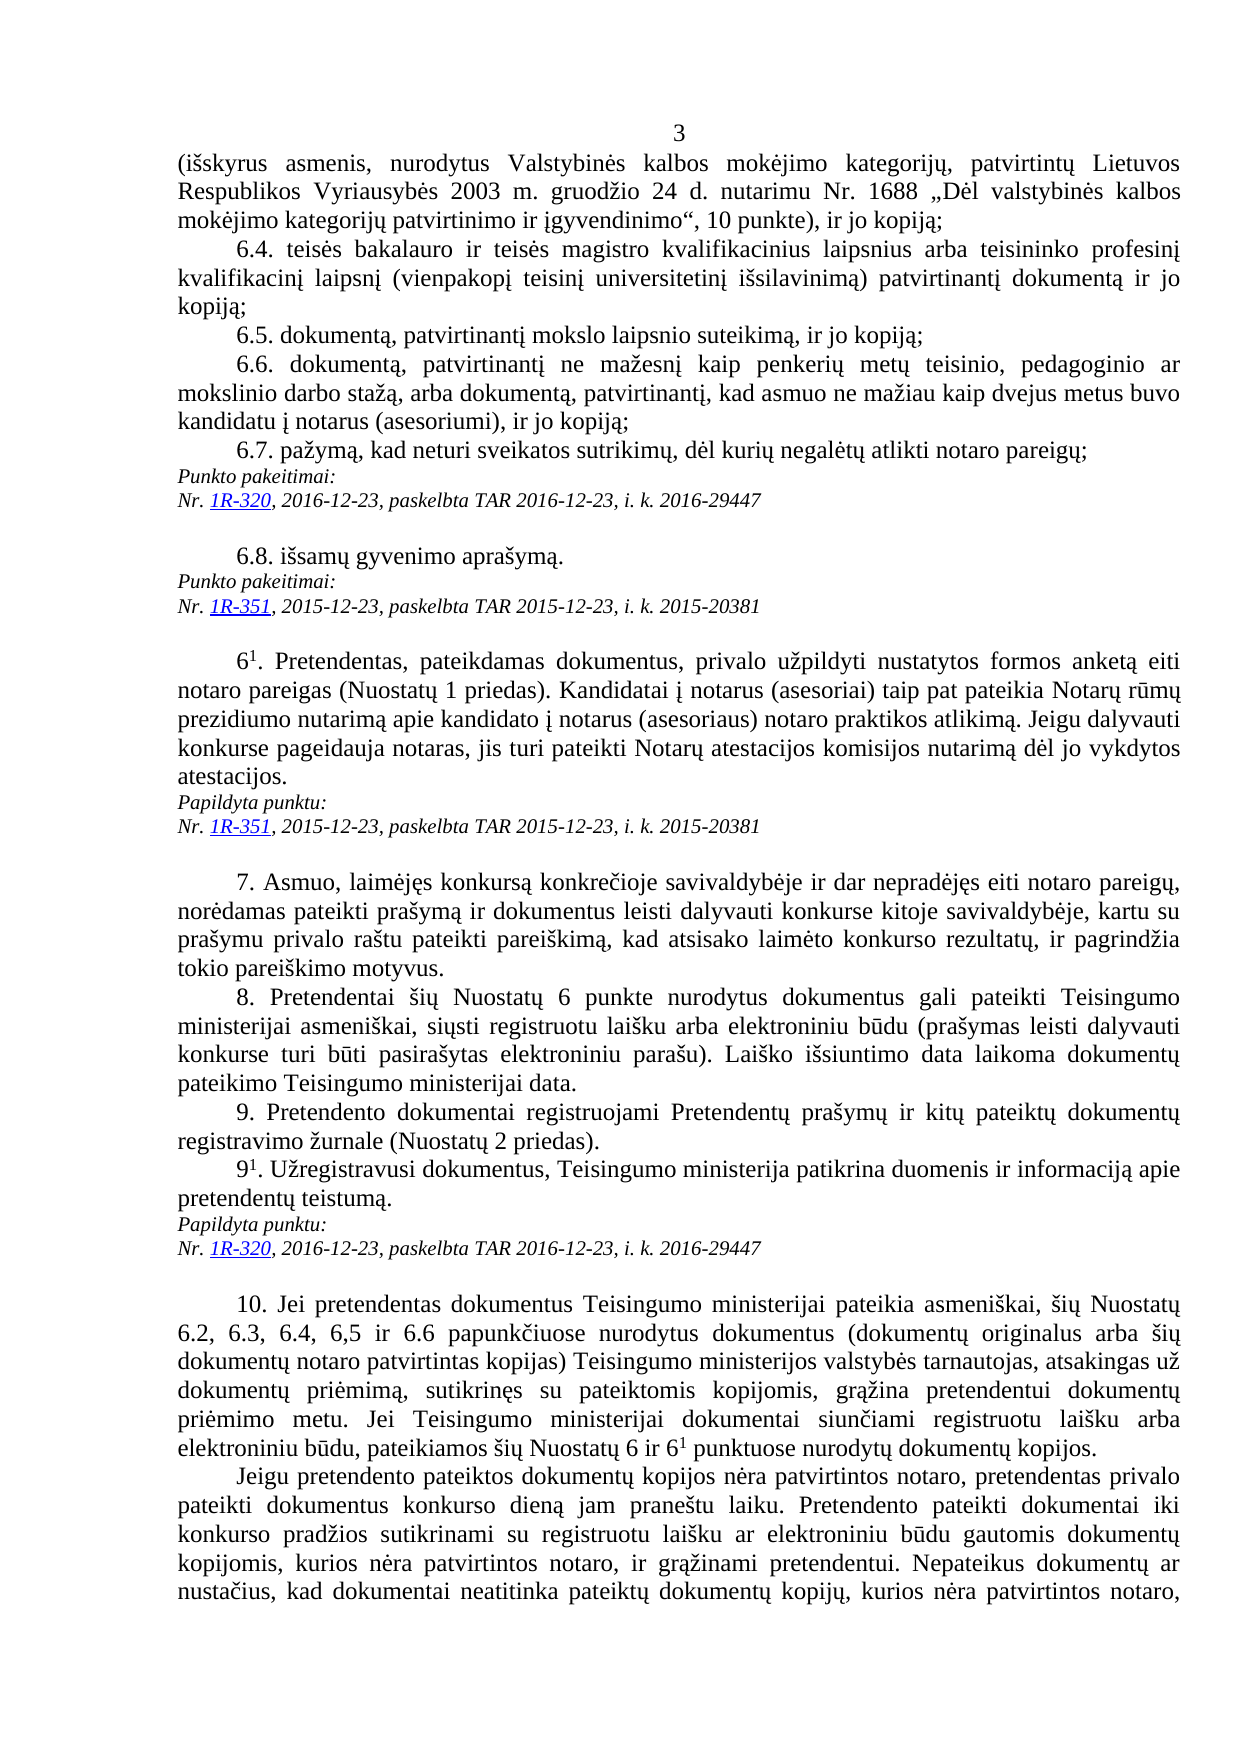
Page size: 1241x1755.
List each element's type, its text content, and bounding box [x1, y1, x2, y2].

text (išskyrus asmenis, nurodytus Valstybinės kalbos mokėjimo kategorijų, patvirtintų Lietuvos Respublikos Vyriausybės 2003 m. gruodžio 24 d. nutarimu Nr. 1688 „Dėl valstybinės kalbos mokėjimo kategorijų patvirtinimo ir įgyvendinimo“, 10 punkte), ir jo kopiją; [177, 148, 1181, 234]
text 6.5. dokumentą, patvirtinantį mokslo laipsnio suteikimą, ir jo kopiją; [177, 320, 1181, 349]
text 91. Užregistravusi dokumentus, Teisingumo ministerija patikrina duomenis ir informaciją apie pretendentų teistumą. [177, 1154, 1181, 1212]
text 7. Asmuo, laimėjęs konkursą konkrečioje savivaldybėje ir dar nepradėjęs eiti notaro pareigų, norėdamas pateikti prašymą ir dokumentus leisti dalyvauti konkurse kitoje savivaldybėje, kartu su prašymu privalo raštu pateikti pareiškimą, kad atsisako laimėto konkurso rezultatų, ir pagrindžia tokio pareiškimo motyvus. [177, 867, 1181, 982]
text 6.6. dokumentą, patvirtinantį ne mažesnį kaip penkerių metų teisinio, pedagoginio ar mokslinio darbo stažą, arba dokumentą, patvirtinantį, kad asmuo ne mažiau kaip dvejus metus buvo kandidatu į notarus (asesoriumi), ir jo kopiją; [177, 349, 1181, 435]
text Jeigu pretendento pateiktos dokumentų kopijos nėra patvirtintos notaro, pretendentas privalo pateikti dokumentus konkurso dieną jam praneštu laiku. Pretendento pateikti dokumentai iki konkurso pradžios sutikrinami su registruotu laišku ar elektroniniu būdu gautomis dokumentų kopijomis, kurios nėra patvirtintos notaro, ir grąžinami pretendentui. Nepateikus dokumentų ar nustačius, kad dokumentai neatitinka pateiktų dokumentų kopijų, kurios nėra patvirtintos notaro, [177, 1461, 1181, 1605]
text 6.4. teisės bakalauro ir teisės magistro kvalifikacinius laipsnius arba teisininko profesinį kvalifikacinį laipsnį (vienpakopį teisinį universitetinį išsilavinimą) patvirtinantį dokumentą ir jo kopiją; [177, 234, 1181, 320]
text 8. Pretendentai šių Nuostatų 6 punkte nurodytus dokumentus gali pateikti Teisingumo ministerijai asmeniškai, siųsti registruotu laišku arba elektroniniu būdu (prašymas leisti dalyvauti konkurse turi būti pasirašytas elektroniniu parašu). Laiško išsiuntimo data laikoma dokumentų pateikimo Teisingumo ministerijai data. [177, 982, 1181, 1097]
text Nr. 1R-351, 2015-12-23, paskelbta TAR 2015-12-23, i. k. 2015-20381 [177, 593, 1181, 618]
text 9. Pretendento dokumentai registruojami Pretendentų prašymų ir kitų pateiktų dokumentų registravimo žurnale (Nuostatų 2 priedas). [177, 1097, 1181, 1154]
text 6.8. išsamų gyvenimo aprašymą. [177, 541, 1181, 569]
text Papildyta punktu: [177, 790, 1181, 814]
text Nr. 1R-320, 2016-12-23, paskelbta TAR 2016-12-23, i. k. 2016-29447 [177, 488, 1181, 512]
text 6.7. pažymą, kad neturi sveikatos sutrikimų, dėl kurių negalėtų atlikti notaro pareigų; [177, 435, 1181, 464]
text Nr. 1R-351, 2015-12-23, paskelbta TAR 2015-12-23, i. k. 2015-20381 [177, 814, 1181, 838]
text 61. Pretendentas, pateikdamas dokumentus, privalo užpildyti nustatytos formos anketą eiti notaro pareigas (Nuostatų 1 priedas). Kandidatai į notarus (asesoriai) taip pat pateikia Notarų rūmų prezidiumo nutarimą apie kandidato į notarus (asesoriaus) notaro praktikos atlikimą. Jeigu dalyvauti konkurse pageidauja notaras, jis turi pateikti Notarų atestacijos komisijos nutarimą dėl jo vykdytos atestacijos. [177, 646, 1181, 790]
text Punkto pakeitimai: [177, 464, 1181, 488]
text 10. Jei pretendentas dokumentus Teisingumo ministerijai pateikia asmeniškai, šių Nuostatų 6.2, 6.3, 6.4, 6,5 ir 6.6 papunkčiuose nurodytus dokumentus (dokumentų originalus arba šių dokumentų notaro patvirtintas kopijas) Teisingumo ministerijos valstybės tarnautojas, atsakingas už dokumentų priėmimą, sutikrinęs su pateiktomis kopijomis, grąžina pretendentui dokumentų priėmimo metu. Jei Teisingumo ministerijai dokumentai siunčiami registruotu laišku arba elektroniniu būdu, pateikiamos šių Nuostatų 6 ir 61 punktuose nurodytų dokumentų kopijos. [177, 1289, 1181, 1461]
text Papildyta punktu: [177, 1212, 1181, 1236]
text Nr. 1R-320, 2016-12-23, paskelbta TAR 2016-12-23, i. k. 2016-29447 [177, 1236, 1181, 1260]
text Punkto pakeitimai: [177, 569, 1181, 593]
